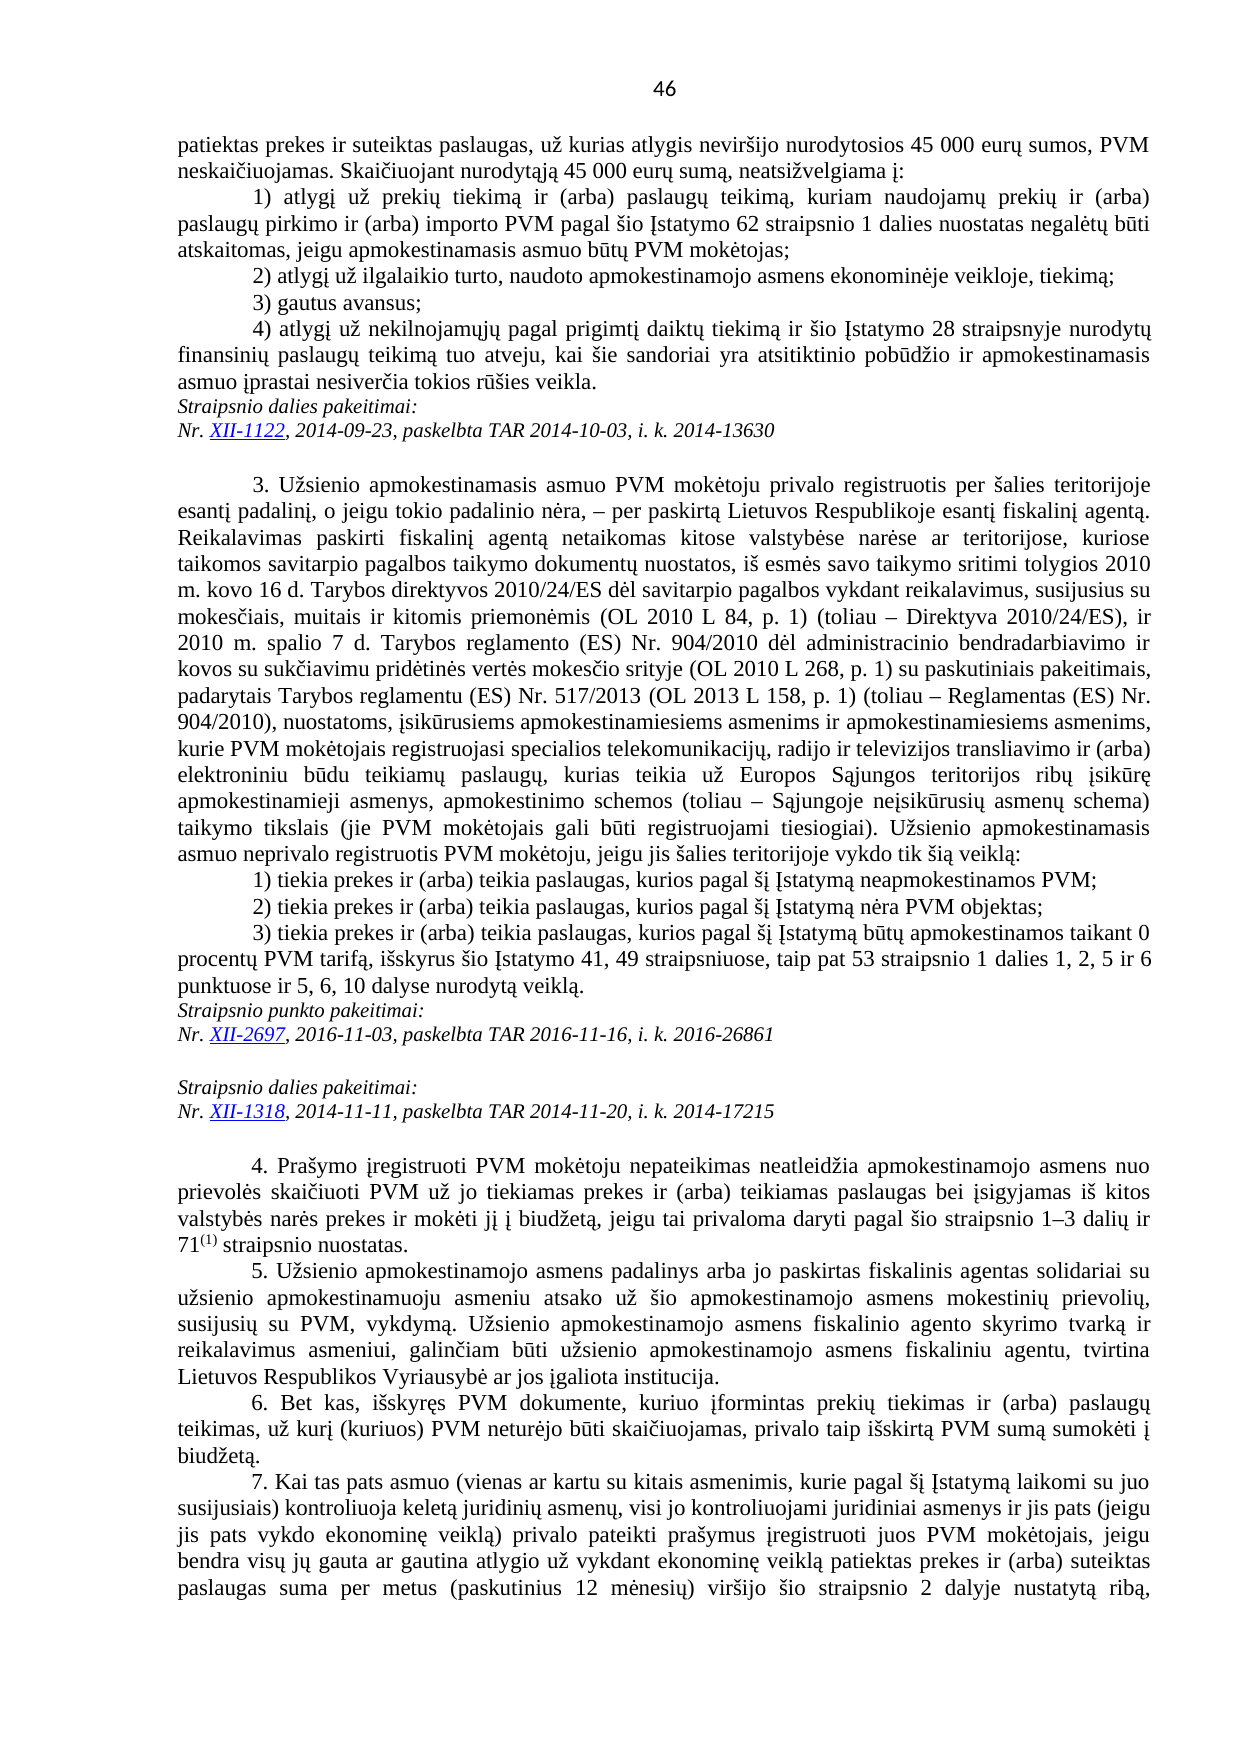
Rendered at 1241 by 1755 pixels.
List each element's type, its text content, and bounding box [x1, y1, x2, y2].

text 1) tiekia prekes ir (arba) teikia paslaugas, kurios pagal šį Įstatymą neapmokestinamos PVM; [177, 866, 1152, 893]
text patiektas prekes ir suteiktas paslaugas, už kurias atlygis neviršijo nurodytosios 45 000 eurų sumos, PVM neskaičiuojamas. Skaičiuojant nurodytąją 45 000 eurų sumą, neatsižvelgiama į: [177, 131, 1152, 183]
text 4. Prašymo įregistruoti PVM mokėtoju nepateikimas neatleidžia apmokestinamojo asmens nuo prievolės skaičiuoti PVM už jo tiekiamas prekes ir (arba) teikiamas paslaugas bei įsigyjamas iš kitos valstybės narės prekes ir mokėti jį į biudžetą, jeigu tai privaloma daryti pagal šio straipsnio 1–3 dalių ir 71(1) straipsnio nuostatas. [177, 1152, 1152, 1257]
text 3. Užsienio apmokestinamasis asmuo PVM mokėtoju privalo registruotis per šalies teritorijoje esantį padalinį, o jeigu tokio padalinio nėra, – per paskirtą Lietuvos Respublikoje esantį fiskalinį agentą. Reikalavimas paskirti fiskalinį agentą netaikomas kitose valstybėse narėse ar teritorijose, kuriose taikomos savitarpio pagalbos taikymo dokumentų nuostatos, iš esmės savo taikymo sritimi tolygios 2010 m. kovo 16 d. Tarybos direktyvos 2010/24/ES dėl savitarpio pagalbos vykdant reikalavimus, susijusius su mokesčiais, muitais ir kitomis priemonėmis (OL 2010 L 84, p. 1) (toliau – Direktyva 2010/24/ES), ir 2010 m. spalio 7 d. Tarybos reglamento (ES) Nr. 904/2010 dėl administracinio bendradarbiavimo ir kovos su sukčiavimu pridėtinės vertės mokesčio srityje (OL 2010 L 268, p. 1) su paskutiniais pakeitimais, padarytais Tarybos reglamentu (ES) Nr. 517/2013 (OL 2013 L 158, p. 1) (toliau – Reglamentas (ES) Nr. 904/2010), nuostatoms, įsikūrusiems apmokestinamiesiems asmenims ir apmokestinamiesiems asmenims, kurie PVM mokėtojais registruojasi specialios telekomunikacijų, radijo ir televizijos transliavimo ir (arba) elektroniniu būdu teikiamų paslaugų, kurias teikia už Europos Sąjungos teritorijos ribų įsikūrę apmokestinamieji asmenys, apmokestinimo schemos (toliau – Sąjungoje neįsikūrusių asmenų schema) taikymo tikslais (jie PVM mokėtojais gali būti registruojami tiesiogiai). Užsienio apmokestinamasis asmuo neprivalo registruotis PVM mokėtoju, jeigu jis šalies teritorijoje vykdo tik šią veiklą: [177, 471, 1152, 866]
text 2) atlygį už ilgalaikio turto, naudoto apmokestinamojo asmens ekonominėje veikloje, tiekimą; [177, 262, 1152, 289]
text Nr. XII-1318, 2014-11-11, paskelbta TAR 2014-11-20, i. k. 2014-17215 [177, 1099, 1152, 1123]
text Nr. XII-2697, 2016-11-03, paskelbta TAR 2016-11-16, i. k. 2016-26861 [177, 1022, 1152, 1046]
text 6. Bet kas, išskyręs PVM dokumente, kuriuo įformintas prekių tiekimas ir (arba) paslaugų teikimas, už kurį (kuriuos) PVM neturėjo būti skaičiuojamas, privalo taip išskirtą PVM sumą sumokėti į biudžetą. [177, 1389, 1152, 1468]
text Nr. XII-1122, 2014-09-23, paskelbta TAR 2014-10-03, i. k. 2014-13630 [177, 418, 1152, 442]
text 1) atlygį už prekių tiekimą ir (arba) paslaugų teikimą, kuriam naudojamų prekių ir (arba) paslaugų pirkimo ir (arba) importo PVM pagal šio Įstatymo 62 straipsnio 1 dalies nuostatas negalėtų būti atskaitomas, jeigu apmokestinamasis asmuo būtų PVM mokėtojas; [177, 183, 1152, 262]
text 2) tiekia prekes ir (arba) teikia paslaugas, kurios pagal šį Įstatymą nėra PVM objektas; [177, 893, 1152, 919]
text Straipsnio dalies pakeitimai: [177, 394, 1152, 418]
text 3) tiekia prekes ir (arba) teikia paslaugas, kurios pagal šį Įstatymą būtų apmokestinamos taikant 0 procentų PVM tarifą, išskyrus šio Įstatymo 41, 49 straipsniuose, taip pat 53 straipsnio 1 dalies 1, 2, 5 ir 6 punktuose ir 5, 6, 10 dalyse nurodytą veiklą. [177, 919, 1152, 998]
text Straipsnio punkto pakeitimai: [177, 998, 1152, 1022]
text Straipsnio dalies pakeitimai: [177, 1075, 1152, 1099]
text 4) atlygį už nekilnojamųjų pagal prigimtį daiktų tiekimą ir šio Įstatymo 28 straipsnyje nurodytų finansinių paslaugų teikimą tuo atveju, kai šie sandoriai yra atsitiktinio pobūdžio ir apmokestinamasis asmuo įprastai nesiverčia tokios rūšies veikla. [177, 315, 1152, 394]
text 3) gautus avansus; [177, 289, 1152, 315]
text 5. Užsienio apmokestinamojo asmens padalinys arba jo paskirtas fiskalinis agentas solidariai su užsienio apmokestinamuoju asmeniu atsako už šio apmokestinamojo asmens mokestinių prievolių, susijusių su PVM, vykdymą. Užsienio apmokestinamojo asmens fiskalinio agento skyrimo tvarką ir reikalavimus asmeniui, galinčiam būti užsienio apmokestinamojo asmens fiskaliniu agentu, tvirtina Lietuvos Respublikos Vyriausybė ar jos įgaliota institucija. [177, 1257, 1152, 1389]
text 7. Kai tas pats asmuo (vienas ar kartu su kitais asmenimis, kurie pagal šį Įstatymą laikomi su juo susijusiais) kontroliuoja keletą juridinių asmenų, visi jo kontroliuojami juridiniai asmenys ir jis pats (jeigu jis pats vykdo ekonominę veiklą) privalo pateikti prašymus įregistruoti juos PVM mokėtojais, jeigu bendra visų jų gauta ar gautina atlygio už vykdant ekonominę veiklą patiektas prekes ir (arba) suteiktas paslaugas suma per metus (paskutinius 12 mėnesių) viršijo šio straipsnio 2 dalyje nustatytą ribą, [177, 1468, 1152, 1600]
